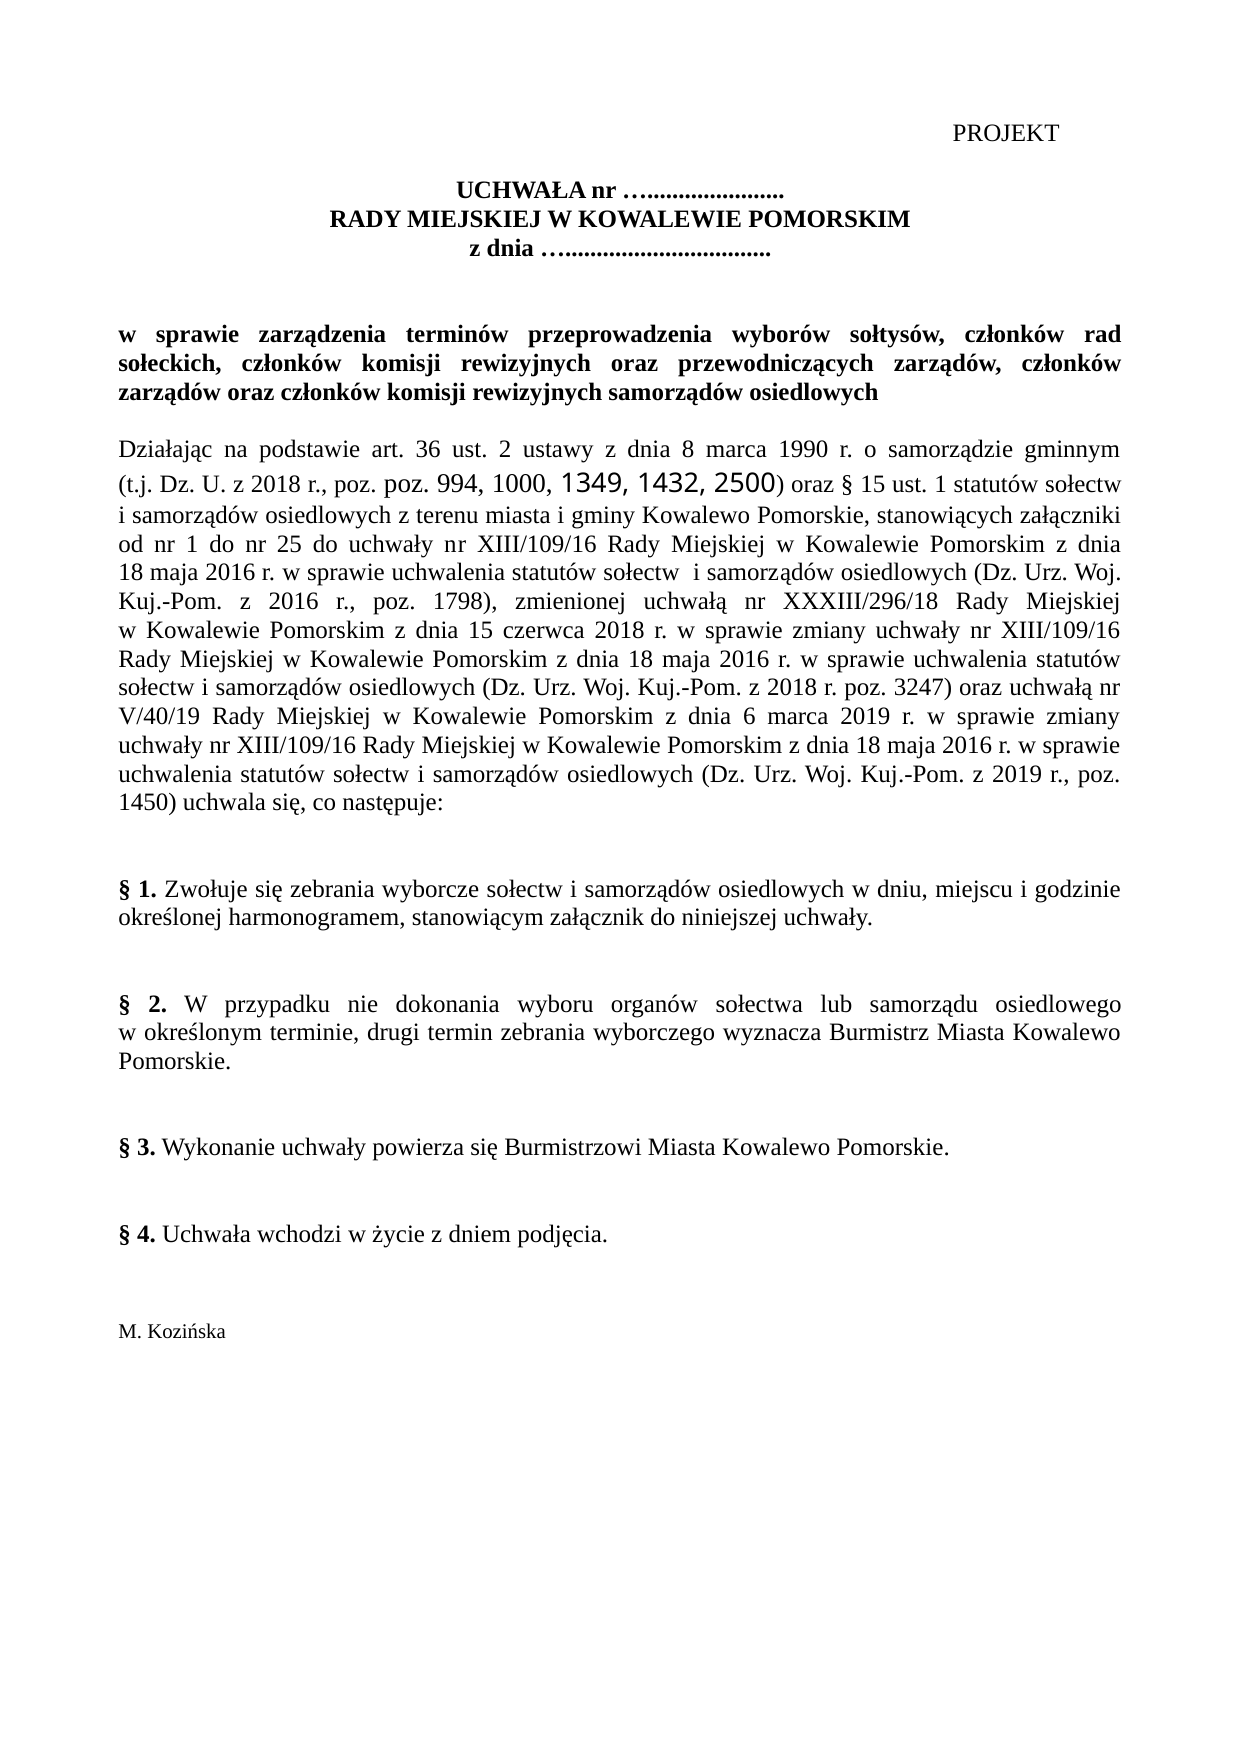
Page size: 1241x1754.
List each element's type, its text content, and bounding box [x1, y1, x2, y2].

text UCHWAŁA nr …...................... [118, 176, 1122, 204]
text § 2. W przypadku nie dokonania wyboru organów sołectwa lub samorządu osiedlowego w określonym terminie, drugi termin zebrania wyborczego wyznacza Burmistrz Miasta Kowalewo Pomorskie. [118, 989, 1122, 1075]
text M. Kozińska [118, 1319, 1122, 1343]
text z dnia …................................. [118, 233, 1122, 262]
text § 1. Zwołuje się zebrania wyborcze sołectw i samorządów osiedlowych w dniu, miejscu i godzinie określonej harmonogramem, stanowiącym załącznik do niniejszej uchwały. [118, 874, 1122, 931]
text § 4. Uchwała wchodzi w życie z dniem podjęcia. [118, 1219, 1122, 1247]
text RADY MIEJSKIEJ W KOWALEWIE POMORSKIM [118, 204, 1122, 233]
text Działając na podstawie art. 36 ust. 2 ustawy z dnia 8 marca 1990 r. o samorządzie gminnym (t.j. Dz. U. z 2018 r., poz. poz. 994, 1000, 1349, 1432, 2500) oraz § 15 ust. 1 statutów sołectw i samorządów osiedlowych z terenu miasta i gminy Kowalewo Pomorskie, stanowiących załączniki od nr 1 do nr 25 do uchwały nr XIII/109/16 Rady Miejskiej w Kowalewie Pomorskim z dnia 18 maja 2016 r. w sprawie uchwalenia statutów sołectw i samorządów osiedlowych (Dz. Urz. Woj. Kuj.-Pom. z 2016 r., poz. 1798), zmienionej uchwałą nr XXXIII/296/18 Rady Miejskiej w Kowalewie Pomorskim z dnia 15 czerwca 2018 r. w sprawie zmiany uchwały nr XIII/109/16 Rady Miejskiej w Kowalewie Pomorskim z dnia 18 maja 2016 r. w sprawie uchwalenia statutów sołectw i samorządów osiedlowych (Dz. Urz. Woj. Kuj.-Pom. z 2018 r. poz. 3247) oraz uchwałą nr V/40/19 Rady Miejskiej w Kowalewie Pomorskim z dnia 6 marca 2019 r. w sprawie zmiany uchwały nr XIII/109/16 Rady Miejskiej w Kowalewie Pomorskim z dnia 18 maja 2016 r. w sprawie uchwalenia statutów sołectw i samorządów osiedlowych (Dz. Urz. Woj. Kuj.-Pom. z 2019 r., poz. 1450) uchwala się, co następuje: [118, 434, 1122, 816]
text PROJEKT [118, 118, 1122, 176]
text § 3. Wykonanie uchwały powierza się Burmistrzowi Miasta Kowalewo Pomorskie. [118, 1132, 1122, 1161]
text w sprawie zarządzenia terminów przeprowadzenia wyborów sołtysów, członków rad sołeckich, członków komisji rewizyjnych oraz przewodniczących zarządów, członków zarządów oraz członków komisji rewizyjnych samorządów osiedlowych [118, 319, 1122, 406]
